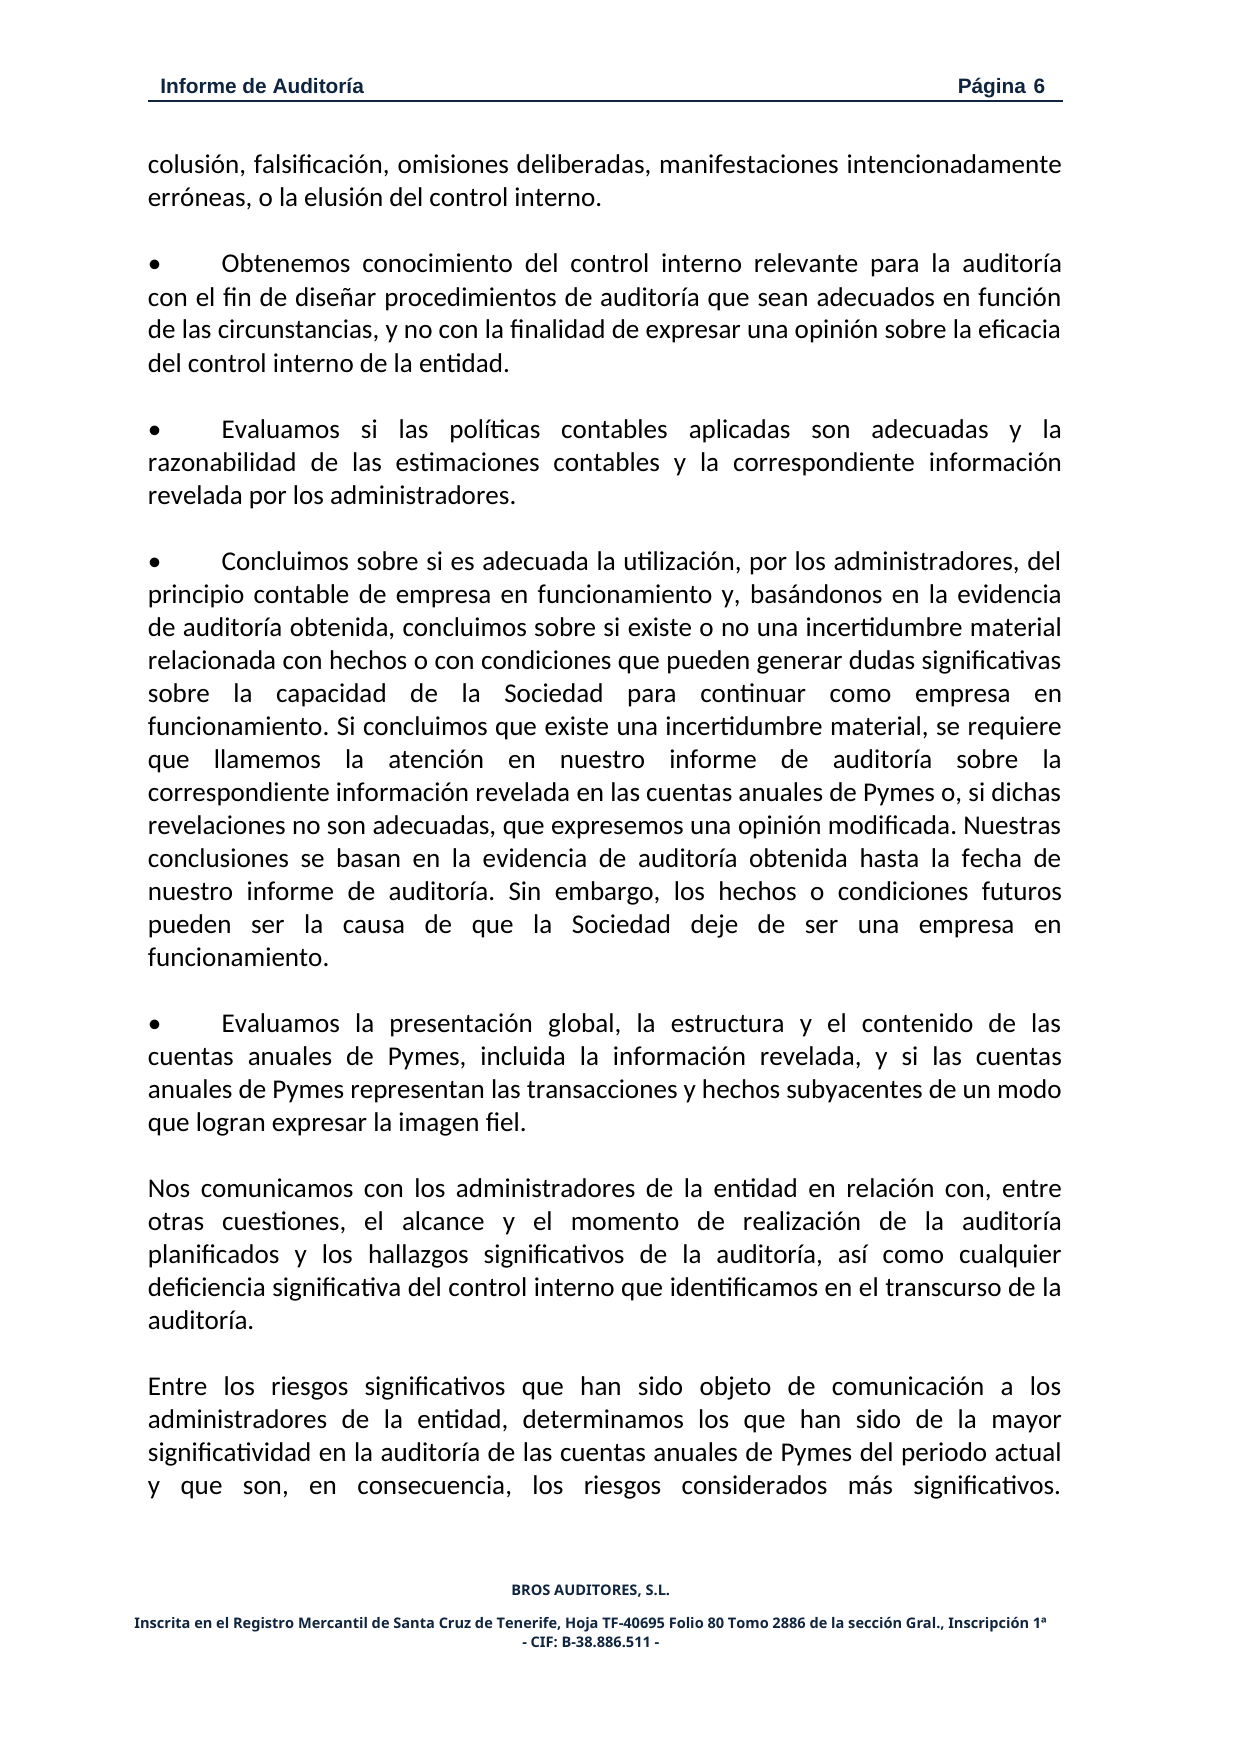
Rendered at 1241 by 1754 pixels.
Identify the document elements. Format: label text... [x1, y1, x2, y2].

text • Concluimos sobre si es adecuada la utilización, por los administradores, del principio contable de empresa en funcionamiento y, basándonos en la evidencia de auditoría obtenida, concluimos sobre si existe o no una incertidumbre material relacionada con hechos o con condiciones que pueden generar dudas significativas sobre la capacidad de la Sociedad para continuar como empresa en funcionamiento. Si concluimos que existe una incertidumbre material, se requiere que llamemos la atención en nuestro informe de auditoría sobre la correspondiente información revelada en las cuentas anuales de Pymes o, si dichas revelaciones no son adecuadas, que expresemos una opinión modificada. Nuestras conclusiones se basan en la evidencia de auditoría obtenida hasta la fecha de nuestro informe de auditoría. Sin embargo, los hechos o condiciones futuros pueden ser la causa de que la Sociedad deje de ser una empresa en funcionamiento. [148, 544, 1063, 973]
text • Evaluamos si las políticas contables aplicadas son adecuadas y la razonabilidad de las estimaciones contables y la correspondiente información revelada por los administradores. [148, 412, 1063, 511]
text colusión, falsificación, omisiones deliberadas, manifestaciones intencionadamente erróneas, o la elusión del control interno. [148, 148, 1063, 214]
text Entre los riesgos significativos que han sido objeto de comunicación a los administradores de la entidad, determinamos los que han sido de la mayor significatividad en la auditoría de las cuentas anuales de Pymes del periodo actual y que son, en consecuencia, los riesgos considerados más significativos. [148, 1369, 1063, 1501]
text • Evaluamos la presentación global, la estructura y el contenido de las cuentas anuales de Pymes, incluida la información revelada, y si las cuentas anuales de Pymes representan las transacciones y hechos subyacentes de un modo que logran expresar la imagen fiel. [148, 1006, 1063, 1138]
text Nos comunicamos con los administradores de la entidad en relación con, entre otras cuestiones, el alcance y el momento de realización de la auditoría planificados y los hallazgos significativos de la auditoría, así como cualquier deficiencia significativa del control interno que identificamos en el transcurso de la auditoría. [148, 1171, 1063, 1336]
text • Obtenemos conocimiento del control interno relevante para la auditoría con el fin de diseñar procedimientos de auditoría que sean adecuados en función de las circunstancias, y no con la finalidad de expresar una opinión sobre la eficacia del control interno de la entidad. [148, 247, 1063, 379]
